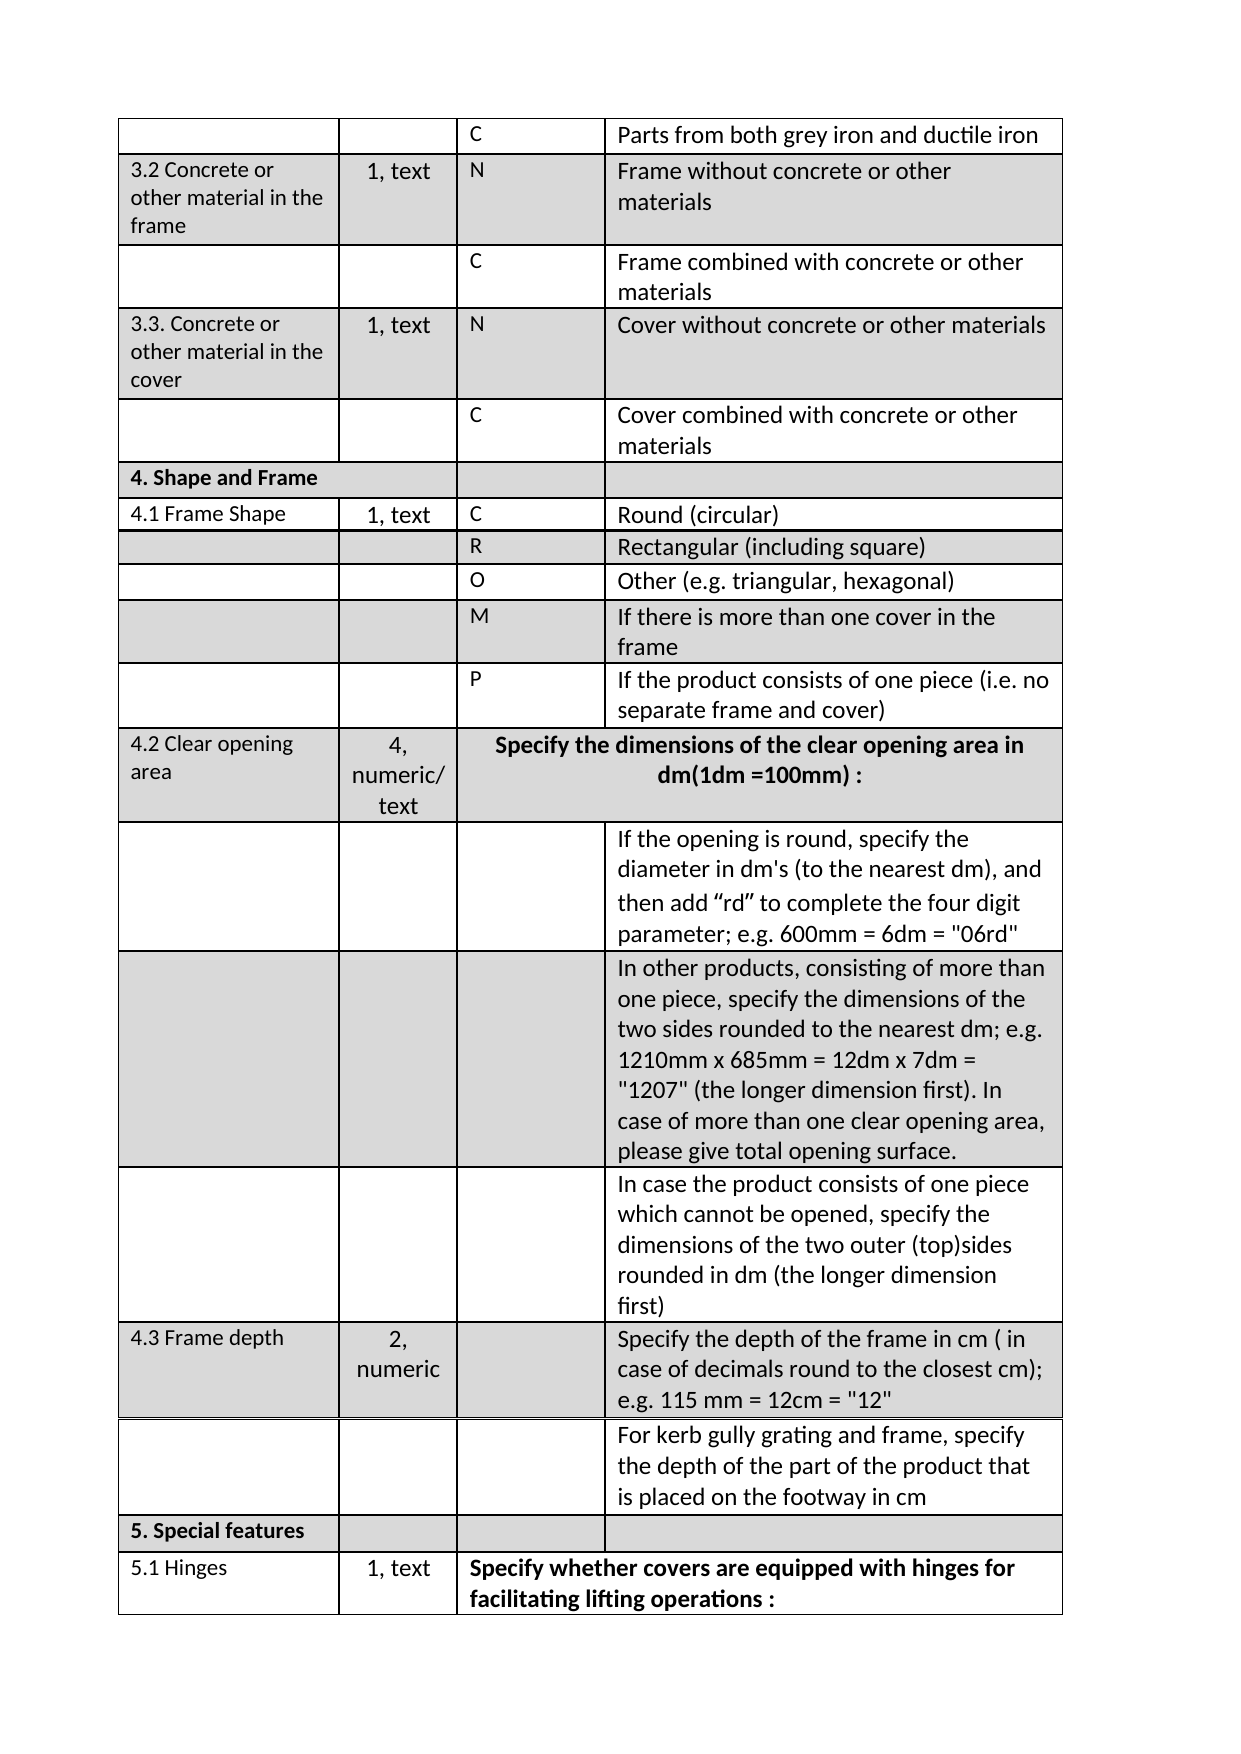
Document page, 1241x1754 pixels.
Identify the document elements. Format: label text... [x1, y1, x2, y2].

table_cell 5. Special features [119, 1516, 338, 1551]
table_cell R [458, 532, 604, 563]
table_cell [458, 463, 604, 497]
table_cell 2, numeric [340, 1323, 456, 1417]
table_cell [458, 1516, 604, 1551]
table_cell 3.3. Concrete or other material in the cover [119, 309, 338, 398]
table_cell Round (circular) [606, 499, 1062, 529]
table_cell [340, 565, 456, 599]
table_cell Specify whether covers are equipped with hinges for facilitating lifting operations : [458, 1553, 1062, 1614]
table_cell If there is more than one cover in the frame [606, 601, 1062, 662]
table_cell Parts from both grey iron and ductile iron [606, 119, 1062, 153]
table_cell Frame combined with concrete or other materials [606, 246, 1062, 307]
table_cell [119, 565, 338, 599]
table_cell 1, text [340, 1553, 456, 1614]
table_cell [340, 119, 456, 153]
table_cell C [458, 499, 604, 529]
table_cell Frame without concrete or other materials [606, 155, 1062, 244]
table_cell Cover combined with concrete or other materials [606, 400, 1062, 461]
table_cell [340, 823, 456, 950]
table_cell 1, text [340, 155, 456, 244]
table_cell In case the product consists of one piece which cannot be opened, specify the dimensions of the two outer (top)sides rounded in dm (the longer dimension first) [606, 1168, 1062, 1321]
table_cell C [458, 119, 604, 153]
table_cell P [458, 664, 604, 727]
table_cell [119, 1420, 338, 1514]
table_cell [340, 952, 456, 1166]
table_cell C [458, 246, 604, 307]
table_cell [340, 664, 456, 727]
table_cell 4.2 Clear opening area [119, 729, 338, 821]
table_cell [119, 119, 338, 153]
table_cell 4.1 Frame Shape [119, 499, 338, 529]
table_cell [119, 400, 338, 461]
table_cell [119, 246, 338, 307]
table_cell Specify the dimensions of the clear opening area in dm(1dm =100mm) : [458, 729, 1062, 821]
table_cell 1, text [340, 309, 456, 398]
table_cell [458, 823, 604, 950]
table_cell [340, 1168, 456, 1321]
table_cell 4, numeric/text [340, 729, 456, 821]
table_cell [340, 532, 456, 563]
table_cell Cover without concrete or other materials [606, 309, 1062, 398]
table_cell [340, 601, 456, 662]
table_cell [340, 1420, 456, 1514]
table_cell 4.3 Frame depth [119, 1323, 338, 1417]
table_cell Rectangular (including square) [606, 532, 1062, 563]
table_cell [340, 400, 456, 461]
table_cell If the product consists of one piece (i.e. no separate frame and cover) [606, 664, 1062, 727]
table_cell N [458, 155, 604, 244]
table_cell [340, 246, 456, 307]
table_cell N [458, 309, 604, 398]
table_cell [119, 1168, 338, 1321]
table_cell [458, 1323, 604, 1417]
table_cell [119, 532, 338, 563]
table_cell Other (e.g. triangular, hexagonal) [606, 565, 1062, 599]
table_cell [119, 823, 338, 950]
table_cell [119, 664, 338, 727]
table_cell [458, 1420, 604, 1514]
table_cell [458, 952, 604, 1166]
table_cell For kerb gully grating and frame, specify the depth of the part of the product that is placed on the footway in cm [606, 1420, 1062, 1514]
table_cell M [458, 601, 604, 662]
table_cell Specify the depth of the frame in cm ( in case of decimals round to the closest cm); e.g. 115 mm = 12cm = "12" [606, 1323, 1062, 1417]
table_cell [606, 463, 1062, 497]
table_cell O [458, 565, 604, 599]
table_cell 1, text [340, 499, 456, 529]
table_cell 3.2 Concrete or other material in the frame [119, 155, 338, 244]
table_cell [340, 1516, 456, 1551]
table_cell [119, 952, 338, 1166]
table_cell [606, 1516, 1062, 1551]
table_cell 5.1 Hinges [119, 1553, 338, 1614]
table_cell [458, 1168, 604, 1321]
table_cell In other products, consisting of more than one piece, specify the dimensions of the two sides rounded to the nearest dm; e.g. 1210mm x 685mm = 12dm x 7dm = "1207" (the longer dimension first). In case of more than one clear opening area, please give total opening surface. [606, 952, 1062, 1166]
table_cell [119, 601, 338, 662]
table_cell 4. Shape and Frame [119, 463, 456, 497]
table_cell C [458, 400, 604, 461]
table_cell If the opening is round, specify the diameter in dm's (to the nearest dm), and then add “rd” to complete the four digit parameter; e.g. 600mm = 6dm = "06rd" [606, 823, 1062, 950]
